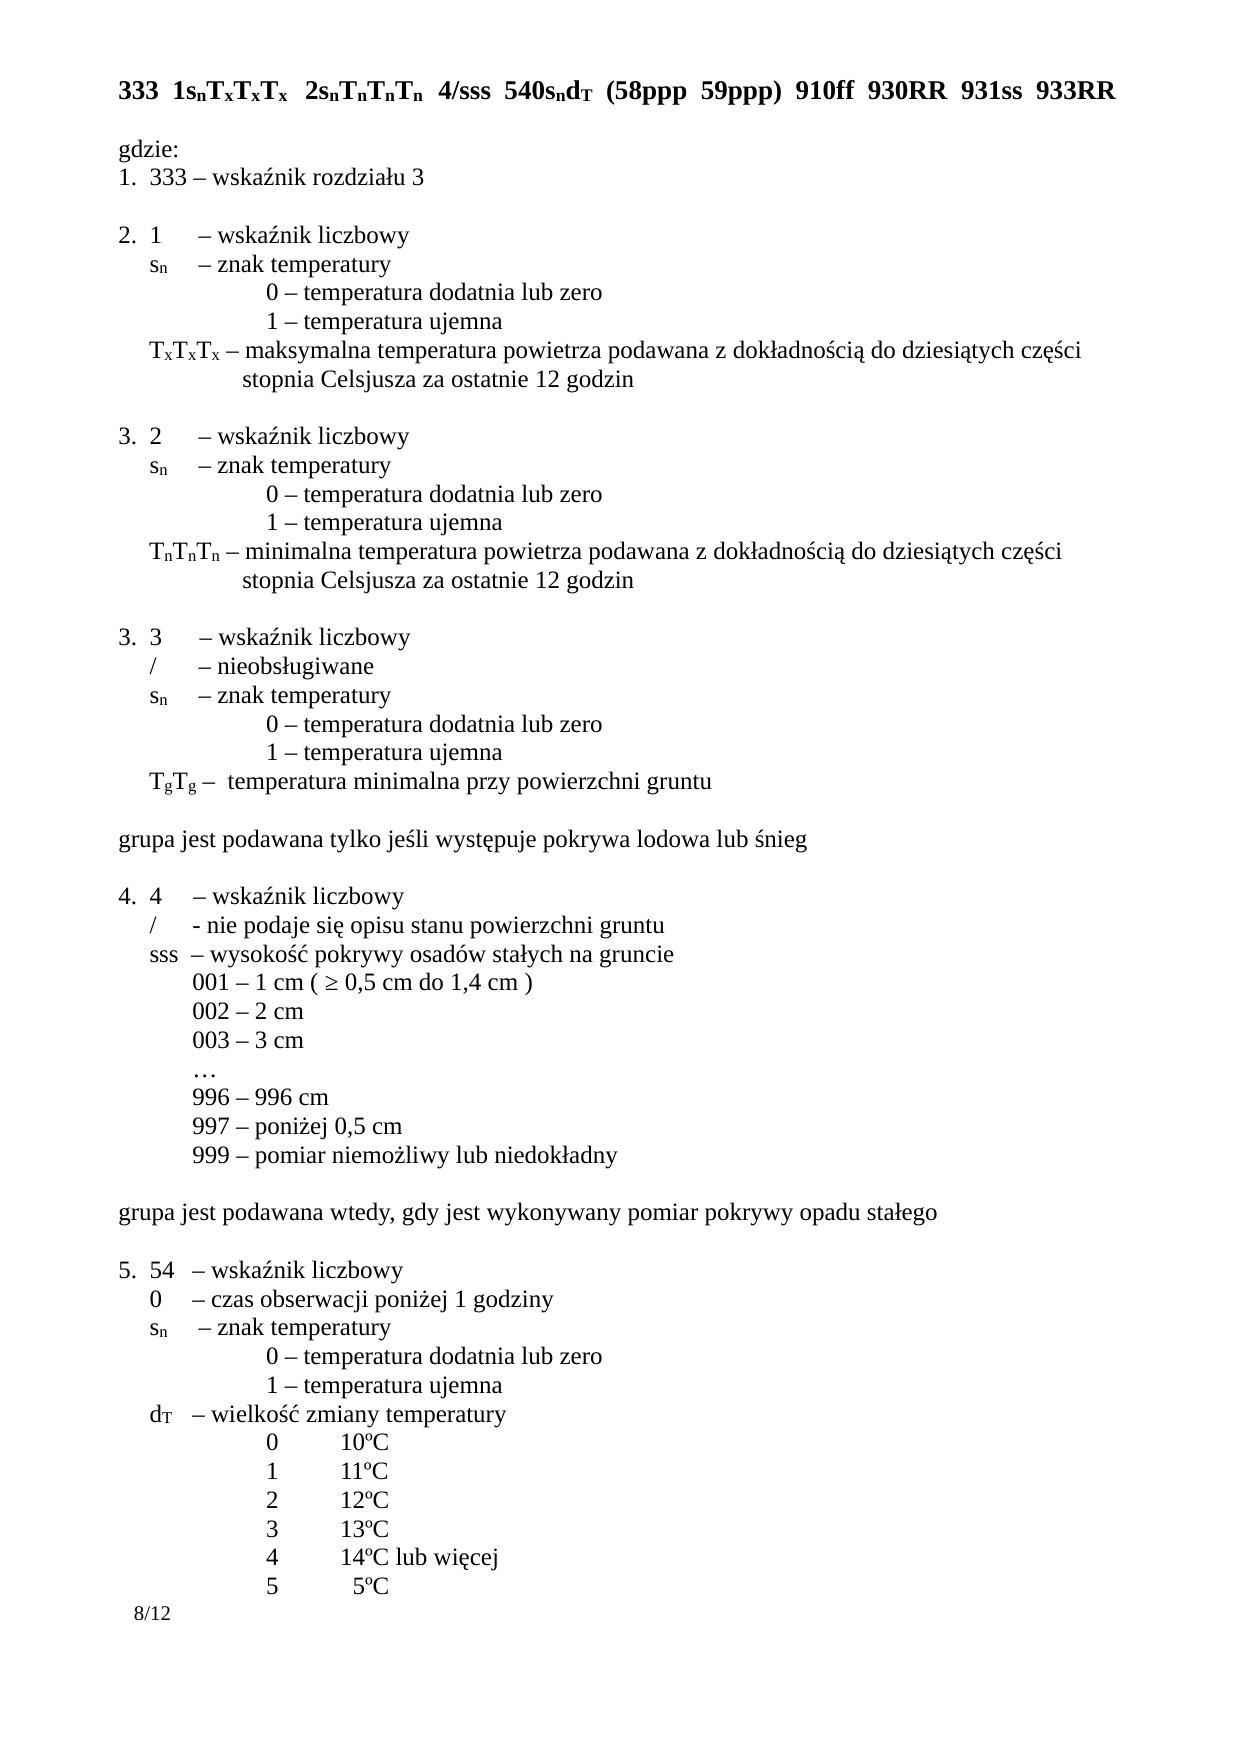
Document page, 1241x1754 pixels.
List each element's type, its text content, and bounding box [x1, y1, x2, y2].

text 1 – temperatura ujemna [118, 1370, 1122, 1399]
text 4 14ºC lub więcej [118, 1542, 1122, 1571]
text 1 11ºC [118, 1456, 1122, 1485]
text sn – znak temperatury [118, 680, 1122, 709]
text stopnia Celsjusza za ostatnie 12 godzin [118, 565, 1122, 594]
text 0 – temperatura dodatnia lub zero [118, 1341, 1122, 1370]
text TnTnTn – minimalna temperatura powietrza podawana z dokładnością do dziesiątych części [118, 536, 1122, 565]
text grupa jest podawana tylko jeśli występuje pokrywa lodowa lub śnieg [118, 824, 1122, 852]
text sn – znak temperatury [118, 450, 1122, 479]
text 3. 3 – wskaźnik liczbowy [118, 622, 1122, 651]
text 1. 333 – wskaźnik rozdziału 3 [118, 162, 1122, 191]
text stopnia Celsjusza za ostatnie 12 godzin [118, 364, 1122, 392]
text 0 – temperatura dodatnia lub zero [118, 479, 1122, 507]
text 333 1snTxTxTx 2snTnTnTn 4/sss 540sndT (58ppp 59ppp) 910ff 930RR 931ss 933RR [118, 74, 1122, 105]
text 0 – czas obserwacji poniżej 1 godziny [118, 1284, 1122, 1312]
text gdzie: [118, 134, 1122, 162]
text 0 10ºC [118, 1427, 1122, 1456]
text 1 – temperatura ujemna [118, 507, 1122, 536]
text sn – znak temperatury [118, 249, 1122, 277]
text TgTg – temperatura minimalna przy powierzchni gruntu [118, 766, 1122, 795]
text 002 – 2 cm [118, 996, 1122, 1025]
text 996 – 996 cm [118, 1082, 1122, 1111]
text 999 – pomiar niemożliwy lub niedokładny [118, 1140, 1122, 1169]
text 3. 2 – wskaźnik liczbowy [118, 421, 1122, 450]
text 0 – temperatura dodatnia lub zero [118, 277, 1122, 306]
text TxTxTx – maksymalna temperatura powietrza podawana z dokładnością do dziesiątych części [118, 335, 1122, 364]
text 997 – poniżej 0,5 cm [118, 1111, 1122, 1140]
text 1 – temperatura ujemna [118, 737, 1122, 766]
text grupa jest podawana wtedy, gdy jest wykonywany pomiar pokrywy opadu stałego [118, 1197, 1122, 1226]
text 2 12ºC [118, 1485, 1122, 1514]
text 5 5ºC [118, 1571, 1122, 1600]
text 0 – temperatura dodatnia lub zero [118, 709, 1122, 737]
text sn – znak temperatury [118, 1312, 1122, 1341]
text / - nie podaje się opisu stanu powierzchni gruntu [118, 910, 1122, 939]
text 001 – 1 cm ( ≥ 0,5 cm do 1,4 cm ) [118, 967, 1122, 996]
text 3 13ºC [118, 1514, 1122, 1542]
text sss – wysokość pokrywy osadów stałych na gruncie [118, 939, 1122, 967]
text 1 – temperatura ujemna [118, 306, 1122, 335]
text … [118, 1054, 1122, 1082]
text 2. 1 – wskaźnik liczbowy [118, 220, 1122, 249]
text / – nieobsługiwane [118, 651, 1122, 680]
text 4. 4 – wskaźnik liczbowy [118, 881, 1122, 910]
text 003 – 3 cm [118, 1025, 1122, 1054]
text 5. 54 – wskaźnik liczbowy [118, 1255, 1122, 1284]
text dT – wielkość zmiany temperatury [118, 1399, 1122, 1427]
